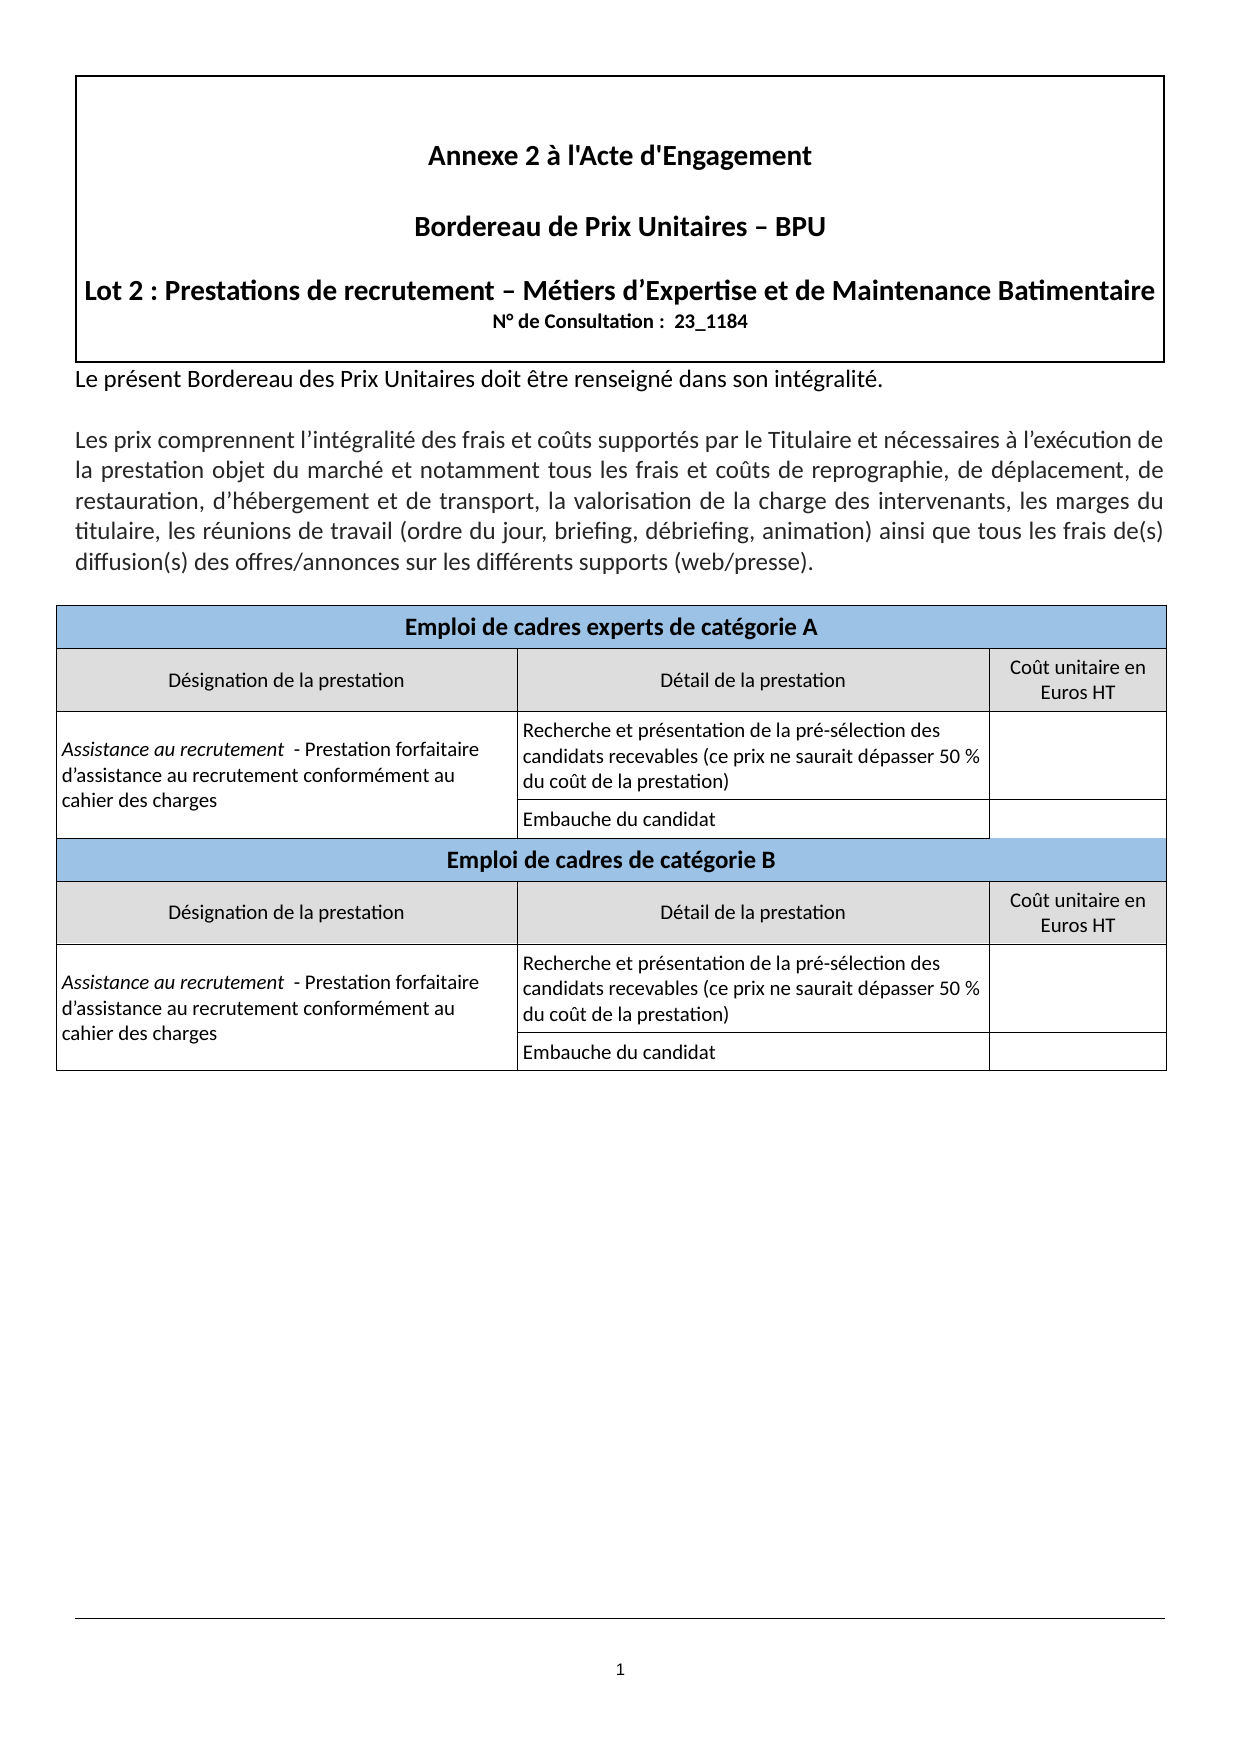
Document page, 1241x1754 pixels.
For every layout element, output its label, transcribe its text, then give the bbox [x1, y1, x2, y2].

text Lot 2 : Prestations de recrutement – Métiers d’Expertise et de Maintenance Batimentaire [77, 268, 1163, 304]
text N° de Consultation : 23_1184 [77, 304, 1163, 333]
table_cell [990, 1033, 1166, 1070]
table_header Emploi de cadres experts de catégorie A [57, 606, 1166, 648]
table_cell Coût unitaire en Euros HT [990, 649, 1166, 711]
text Le présent Bordereau des Prix Unitaires doit être renseigné dans son intégralité. [75, 363, 1165, 393]
text Annexe 2 à l'Acte d'Engagement [77, 132, 1163, 172]
table_cell Recherche et présentation de la pré-sélection des candidats recevables (ce prix ne saurait dépasser 50 % du coût de la prestation) [518, 712, 989, 799]
table_cell Détail de la prestation [518, 882, 989, 943]
text Bordereau de Prix Unitaires – BPU [77, 204, 1163, 243]
table_cell Assistance au recrutement - Prestation forfaitaire d’assistance au recrutement conformément au cahier des charges [57, 945, 517, 1070]
text Les prix comprennent l’intégralité des frais et coûts supportés par le Titulaire et nécessaires à l’exécution de la prestation objet du marché et notamment tous les frais et coûts de reprographie, de déplacement, de restauration, d’hébergement et de transport, la valorisation de la charge des intervenants, les marges du titulaire, les réunions de travail (ordre du jour, briefing, débriefing, animation) ainsi que tous les frais de(s) diffusion(s) des offres/annonces sur les différents supports (web/presse). [75, 424, 1165, 577]
table_cell Désignation de la prestation [57, 882, 517, 943]
table_cell Coût unitaire en Euros HT [990, 882, 1166, 943]
table_cell Embauche du candidat [518, 800, 989, 838]
table_cell Désignation de la prestation [57, 649, 517, 711]
table_cell Recherche et présentation de la pré-sélection des candidats recevables (ce prix ne saurait dépasser 50 % du coût de la prestation) [518, 945, 989, 1032]
table_cell Assistance au recrutement - Prestation forfaitaire d’assistance au recrutement conformément au cahier des charges [57, 712, 517, 838]
table_cell [990, 800, 1166, 838]
table_cell [990, 945, 1166, 1032]
table_cell [990, 712, 1166, 799]
table_cell Détail de la prestation [518, 649, 989, 711]
table_cell Embauche du candidat [518, 1033, 989, 1070]
table_cell Emploi de cadres de catégorie B [57, 838, 1166, 881]
